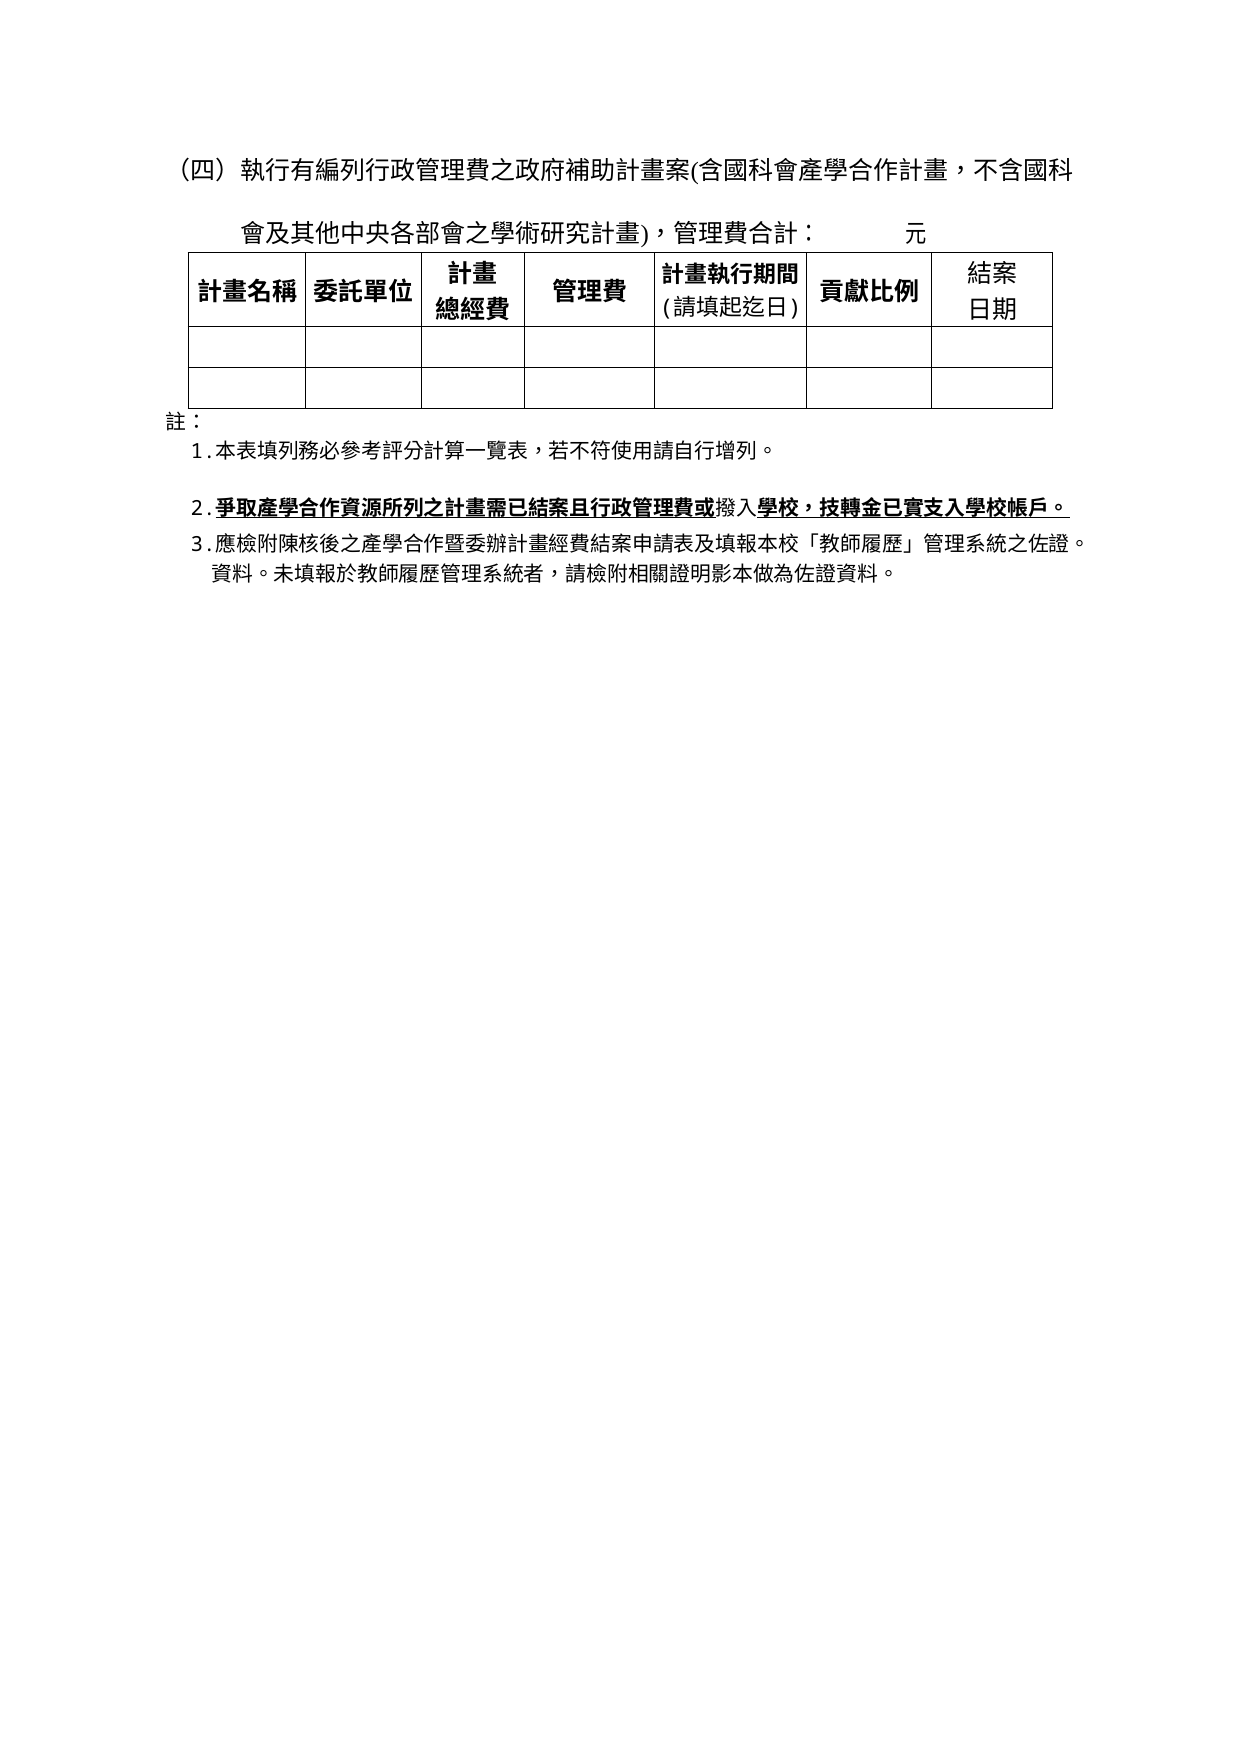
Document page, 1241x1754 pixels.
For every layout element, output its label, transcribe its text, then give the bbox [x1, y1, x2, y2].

table_cell [655, 327, 806, 367]
table_cell [932, 327, 1052, 367]
text 3.應檢附陳核後之產學合作暨委辦計畫經費結案申請表及填報本校「教師履歷」管理系統之佐證。資料。未填報於教師履歷管理系統者，請檢附相關證明影本做為佐證資料。 [190, 527, 1075, 588]
table_cell [306, 368, 421, 408]
table_header 計畫執行期間 (請填起迄日) [655, 253, 806, 326]
table_cell [932, 368, 1052, 408]
text 1.本表填列務必參考評分計算一覽表，若不符使用請自行增列。 [190, 434, 1075, 464]
table_header 計畫 總經費 [422, 253, 524, 326]
table_header 計畫名稱 [189, 253, 305, 326]
table_cell [655, 368, 806, 408]
table_cell [525, 327, 654, 367]
table_cell [422, 327, 524, 367]
text 註： [165, 409, 1075, 434]
table_cell [807, 327, 931, 367]
table_cell [422, 368, 524, 408]
text （四）執行有編列行政管理費之政府補助計畫案(含國科會產學合作計畫，不含國科會及其他中央各部會之學術研究計畫)，管理費合計： 元 [165, 127, 1075, 252]
table_cell [306, 327, 421, 367]
table_cell [189, 368, 305, 408]
text 2.爭取產學合作資源所列之計畫需已結案且行政管理費或撥入學校，技轉金已實支入學校帳戶。 [190, 464, 1075, 527]
table_cell [189, 327, 305, 367]
table_cell [807, 368, 931, 408]
table_cell [525, 368, 654, 408]
table_header 管理費 [525, 253, 654, 326]
table_header 委託單位 [306, 253, 421, 326]
table_header 貢獻比例 [807, 253, 931, 326]
table_header 結案 日期 [932, 253, 1052, 326]
